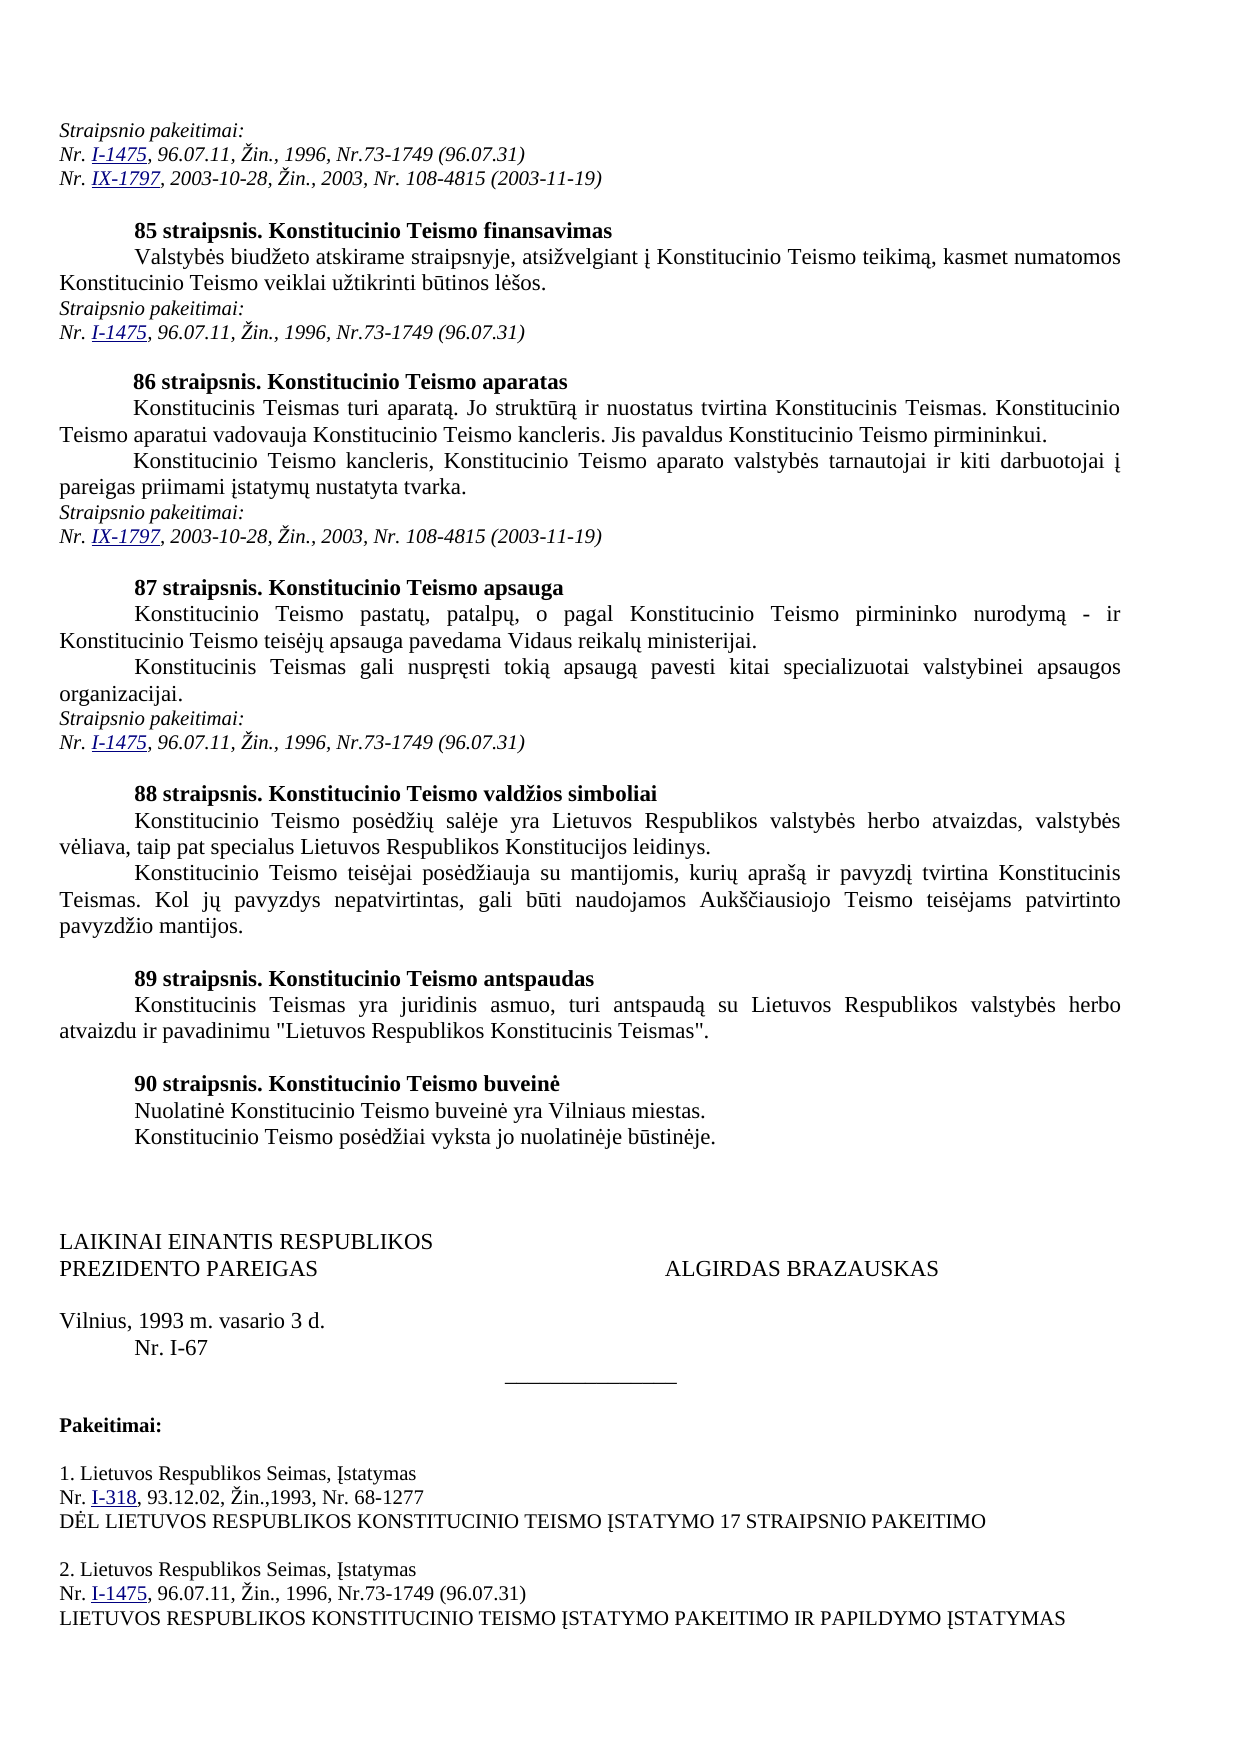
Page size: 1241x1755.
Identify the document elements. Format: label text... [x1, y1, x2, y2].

text Straipsnio pakeitimai: [59, 296, 1122, 320]
text 1. Lietuvos Respublikos Seimas, Įstatymas [59, 1461, 1122, 1485]
text Nr. I-318, 93.12.02, Žin.,1993, Nr. 68-1277 [59, 1485, 1122, 1509]
text Nr. I-1475, 96.07.11, Žin., 1996, Nr.73-1749 (96.07.31) [59, 1581, 1122, 1605]
text _______________ [59, 1360, 1122, 1387]
text Konstitucinis Teismas yra juridinis asmuo, turi antspaudą su Lietuvos Respublikos valstybės herbo atvaizdu ir pavadinimu "Lietuvos Respublikos Konstitucinis Teismas". [59, 991, 1122, 1044]
text Nr. I-1475, 96.07.11, Žin., 1996, Nr.73-1749 (96.07.31) [59, 320, 1122, 344]
text Konstitucinio Teismo posėdžiai vyksta jo nuolatinėje būstinėje. [59, 1123, 1122, 1149]
text 2. Lietuvos Respublikos Seimas, Įstatymas [59, 1557, 1122, 1581]
text Pakeitimai: [59, 1413, 1122, 1437]
text Konstitucinio Teismo kancleris, Konstitucinio Teismo aparato valstybės tarnautojai ir kiti darbuotojai į pareigas priimami įstatymų nustatyta tvarka. [59, 447, 1122, 500]
text LAIKINAI EINANTIS RESPUBLIKOS [59, 1228, 1122, 1255]
text LIETUVOS RESPUBLIKOS KONSTITUCINIO TEISMO ĮSTATYMO PAKEITIMO IR PAPILDYMO ĮSTATYMAS [59, 1605, 1122, 1629]
text Konstitucinio Teismo teisėjai posėdžiauja su mantijomis, kurių aprašą ir pavyzdį tvirtina Konstitucinis Teismas. Kol jų pavyzdys nepatvirtintas, gali būti naudojamos Aukščiausiojo Teismo teisėjams patvirtinto pavyzdžio mantijos. [59, 859, 1122, 938]
text Konstitucinio Teismo posėdžių salėje yra Lietuvos Respublikos valstybės herbo atvaizdas, valstybės vėliava, taip pat specialus Lietuvos Respublikos Konstitucijos leidinys. [59, 807, 1122, 859]
text Nuolatinė Konstitucinio Teismo buveinė yra Vilniaus miestas. [59, 1097, 1122, 1123]
text Nr. I-67 [59, 1334, 1122, 1360]
text Konstitucinis Teismas turi aparatą. Jo struktūrą ir nuostatus tvirtina Konstitucinis Teismas. Konstitucinio Teismo aparatui vadovauja Konstitucinio Teismo kancleris. Jis pavaldus Konstitucinio Teismo pirmininkui. [59, 394, 1122, 447]
text 86 straipsnis. Konstitucinio Teismo aparatas [59, 368, 1122, 394]
text Straipsnio pakeitimai: [59, 118, 1122, 142]
text 87 straipsnis. Konstitucinio Teismo apsauga [59, 574, 1122, 601]
text DĖL LIETUVOS RESPUBLIKOS KONSTITUCINIO TEISMO ĮSTATYMO 17 STRAIPSNIO PAKEITIMO [59, 1509, 1122, 1533]
text 85 straipsnis. Konstitucinio Teismo finansavimas [59, 217, 1122, 243]
text 90 straipsnis. Konstitucinio Teismo buveinė [59, 1070, 1122, 1097]
text 88 straipsnis. Konstitucinio Teismo valdžios simboliai [59, 780, 1122, 807]
text PREZIDENTO PAREIGAS ALGIRDAS BRAZAUSKAS [59, 1255, 1122, 1281]
text Vilnius, 1993 m. vasario 3 d. [59, 1307, 1122, 1334]
text 89 straipsnis. Konstitucinio Teismo antspaudas [59, 965, 1122, 991]
text Konstitucinis Teismas gali nuspręsti tokią apsaugą pavesti kitai specializuotai valstybinei apsaugos organizacijai. [59, 653, 1122, 706]
text Nr. IX-1797, 2003-10-28, Žin., 2003, Nr. 108-4815 (2003-11-19) [59, 524, 1122, 548]
text Nr. IX-1797, 2003-10-28, Žin., 2003, Nr. 108-4815 (2003-11-19) [59, 166, 1122, 190]
text Konstitucinio Teismo pastatų, patalpų, o pagal Konstitucinio Teismo pirmininko nurodymą - ir Konstitucinio Teismo teisėjų apsauga pavedama Vidaus reikalų ministerijai. [59, 601, 1122, 653]
text Valstybės biudžeto atskirame straipsnyje, atsižvelgiant į Konstitucinio Teismo teikimą, kasmet numatomos Konstitucinio Teismo veiklai užtikrinti būtinos lėšos. [59, 243, 1122, 296]
text Straipsnio pakeitimai: [59, 706, 1122, 730]
text Nr. I-1475, 96.07.11, Žin., 1996, Nr.73-1749 (96.07.31) [59, 730, 1122, 754]
text Nr. I-1475, 96.07.11, Žin., 1996, Nr.73-1749 (96.07.31) [59, 142, 1122, 166]
text Straipsnio pakeitimai: [59, 500, 1122, 524]
